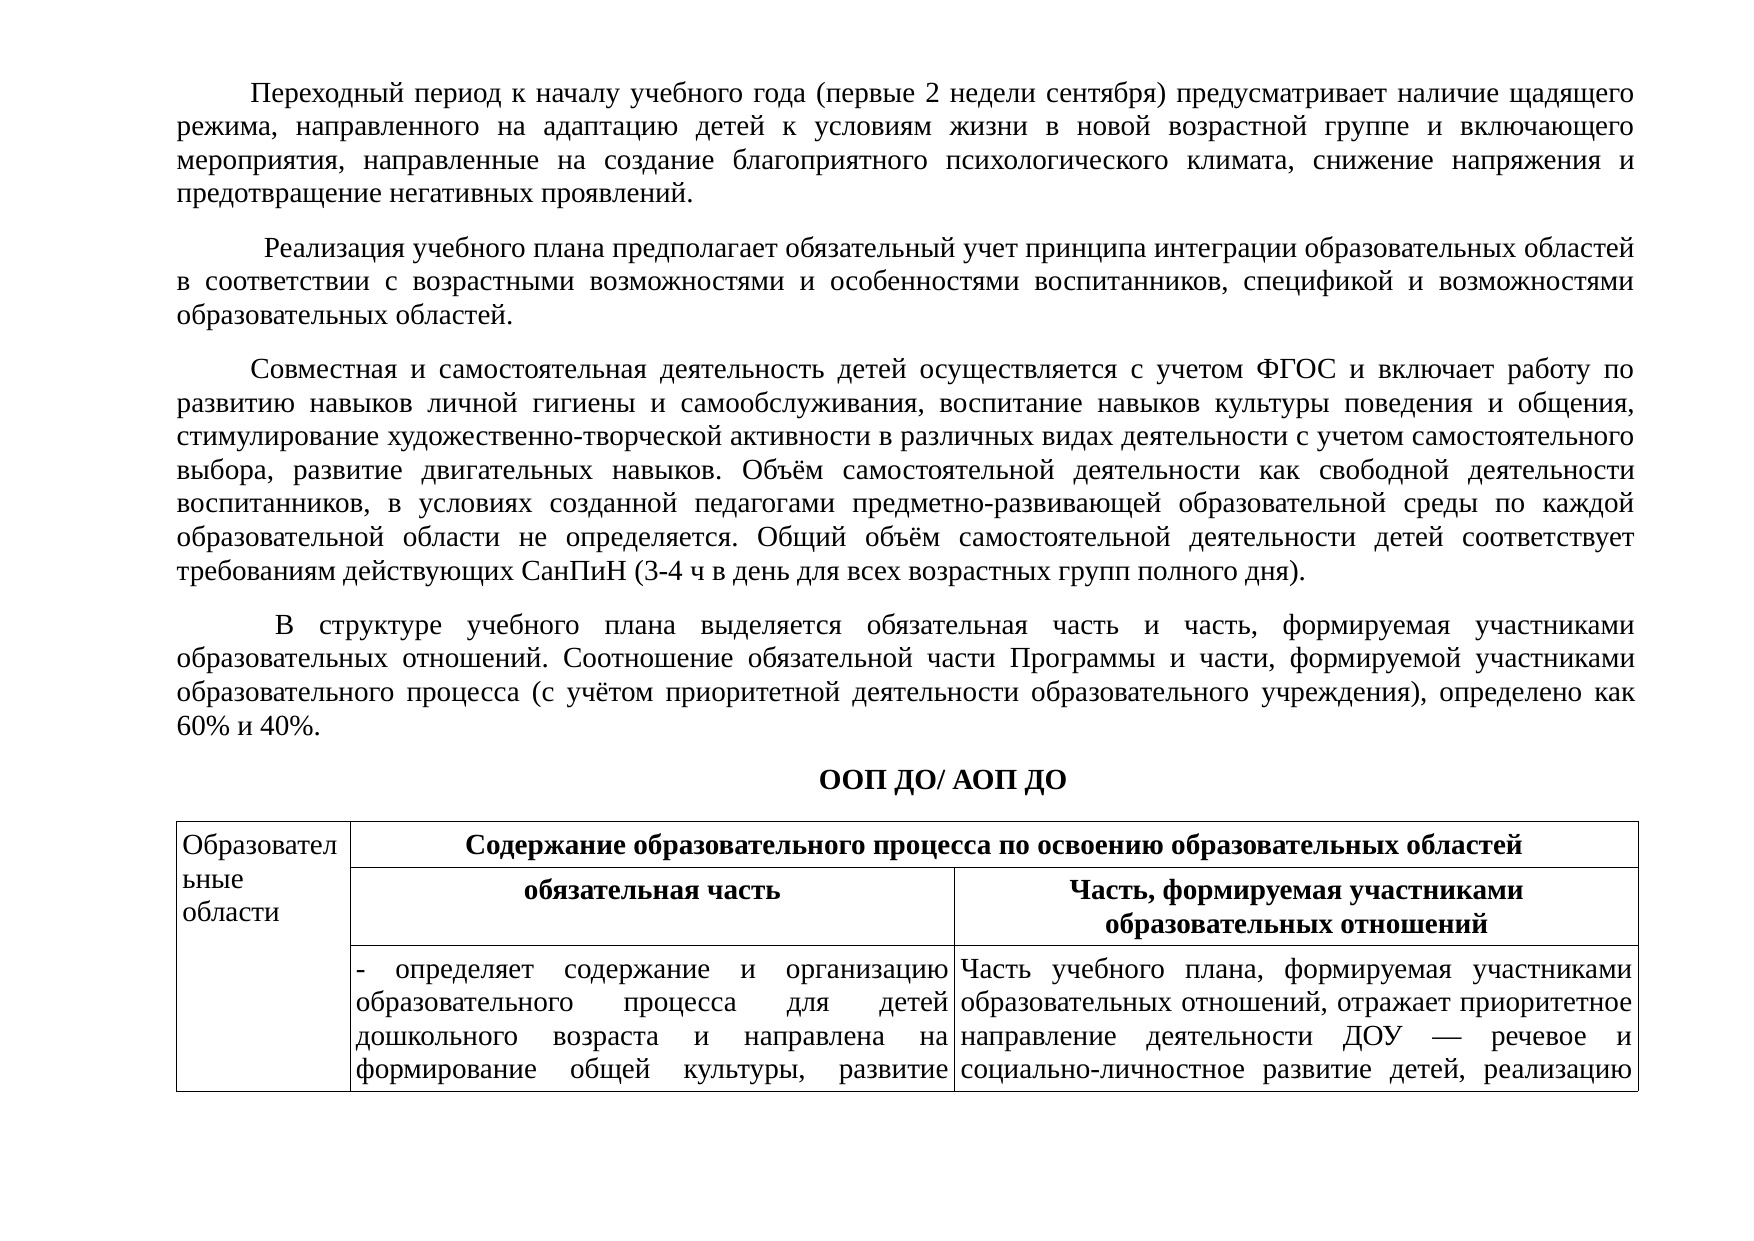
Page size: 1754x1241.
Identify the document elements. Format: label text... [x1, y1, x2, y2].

table_cell - определяет содержание и организацию образовательного процесса для детей дошкольного возраста и направлена на формирование общей культуры, развитие [351, 946, 954, 1091]
text Переходный период к началу учебного года (первые 2 недели сентября) предусматривает наличие щадящего режима, направленного на адаптацию детей к условиям жизни в новой возрастной группе и включающего мероприятия, направленные на создание благоприятного психологического климата, снижение напряжения и предотвращение негативных проявлений. [176, 75, 1636, 209]
table_cell обязательная часть [351, 868, 954, 945]
table_cell Часть, формируемая участниками образовательных отношений [955, 868, 1638, 945]
text ООП ДО/ АОП ДО [176, 762, 1636, 796]
table_header Содержание образовательного процесса по освоению образовательных областей [351, 822, 1638, 867]
text В структуре учебного плана выделяется обязательная часть и часть, формируемая участниками образовательных отношений. Соотношение обязательной части Программы и части, формируемой участниками образовательного процесса (с учётом приоритетной деятельности образовательного учреждения), определено как 60% и 40%. [176, 607, 1636, 741]
text Совместная и самостоятельная деятельность детей осуществляется с учетом ФГОС и включает работу по развитию навыков личной гигиены и самообслуживания, воспитание навыков культуры поведения и общения, стимулирование художественно-творческой активности в различных видах деятельности с учетом самостоятельного выбора, развитие двигательных навыков. Объём самостоятельной деятельности как свободной деятельности воспитанников, в условиях созданной педагогами предметно-развивающей образовательной среды по каждой образовательной области не определяется. Общий объём самостоятельной деятельности детей соответствует требованиям действующих СанПиН (3-4 ч в день для всех возрастных групп полного дня). [176, 351, 1636, 586]
text Реализация учебного плана предполагает обязательный учет принципа интеграции образовательных областей в соответствии с возрастными возможностями и особенностями воспитанников, спецификой и возможностями образовательных областей. [176, 230, 1636, 331]
table_header Образовательные области [177, 822, 350, 1091]
table_cell Часть учебного плана, формируемая участниками образовательных отношений, отражает приоритетное направление деятельности ДОУ — речевое и социально-личностное развитие детей, реализацию [955, 946, 1638, 1091]
